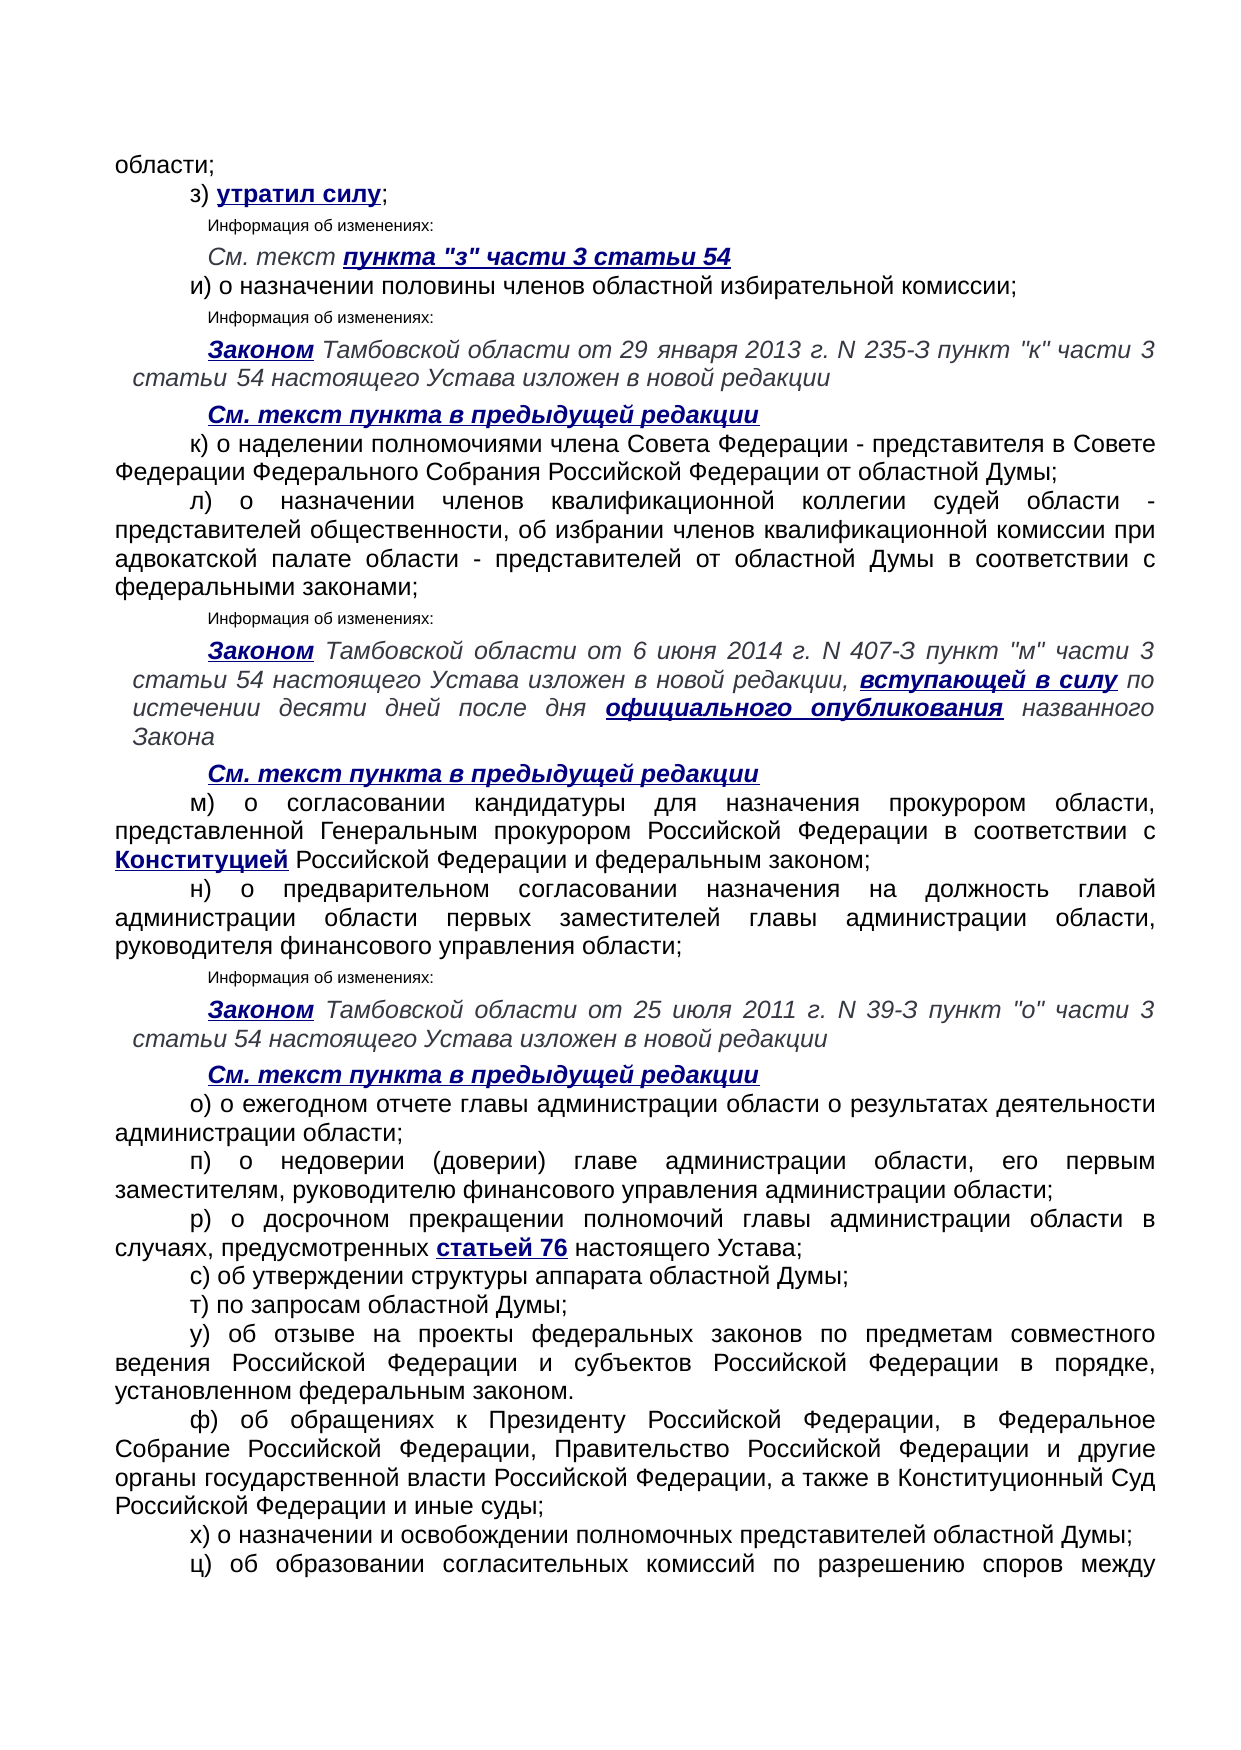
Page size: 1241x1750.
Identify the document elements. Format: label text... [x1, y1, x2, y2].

text и) о назначении половины членов областной избирательной комиссии; [114, 271, 1157, 300]
text р) о досрочном прекращении полномочий главы администрации области в случаях, предусмотренных статьей 76 настоящего Устава; [114, 1204, 1157, 1261]
text х) о назначении и освобождении полномочных представителей областной Думы; [114, 1520, 1157, 1549]
text Информация об изменениях: [132, 308, 1157, 327]
text м) о согласовании кандидатуры для назначения прокурором области, представленной Генеральным прокурором Российской Федерации в соответствии с Конституцией Российской Федерации и федеральным законом; [114, 787, 1157, 874]
text См. текст пункта в предыдущей редакции [132, 1060, 1157, 1089]
text о) о ежегодном отчете главы администрации области о результатах деятельности администрации области; [114, 1089, 1157, 1146]
text п) о недоверии (доверии) главе администрации области, его первым заместителям, руководителю финансового управления администрации области; [114, 1146, 1157, 1204]
text Информация об изменениях: [132, 215, 1157, 234]
text л) о назначении членов квалификационной коллегии судей области - представителей общественности, об избрании членов квалификационной комиссии при адвокатской палате области - представителей от областной Думы в соответствии с федеральными законами; [114, 486, 1157, 601]
text Информация об изменениях: [132, 609, 1157, 628]
text у) об отзыве на проекты федеральных законов по предметам совместного ведения Российской Федерации и субъектов Российской Федерации в порядке, установленном федеральным законом. [114, 1319, 1157, 1405]
text См. текст пункта "з" части 3 статьи 54 [132, 242, 1157, 271]
text См. текст пункта в предыдущей редакции [132, 400, 1157, 429]
text к) о наделении полномочиями члена Совета Федерации - представителя в Совете Федерации Федерального Собрания Российской Федерации от областной Думы; [114, 429, 1157, 486]
text з) утратил силу; [114, 179, 1157, 207]
text Законом Тамбовской области от 6 июня 2014 г. N 407-З пункт "м" части 3 статьи 54 настоящего Устава изложен в новой редакции, вступающей в силу по истечении десяти дней после дня официального опубликования названного Закона [132, 636, 1157, 751]
text См. текст пункта в предыдущей редакции [132, 759, 1157, 787]
text Информация об изменениях: [132, 968, 1157, 987]
text т) по запросам областной Думы; [114, 1290, 1157, 1319]
text Законом Тамбовской области от 25 июля 2011 г. N 39-З пункт "о" части 3 статьи 54 настоящего Устава изложен в новой редакции [132, 995, 1157, 1052]
text Законом Тамбовской области от 29 января 2013 г. N 235-З пункт "к" части 3 статьи 54 настоящего Устава изложен в новой редакции [132, 334, 1157, 392]
text ф) об обращениях к Президенту Российской Федерации, в Федеральное Собрание Российской Федерации, Правительство Российской Федерации и другие органы государственной власти Российской Федерации, а также в Конституционный Суд Российской Федерации и иные суды; [114, 1405, 1157, 1520]
text н) о предварительном согласовании назначения на должность главой администрации области первых заместителей главы администрации области, руководителя финансового управления области; [114, 874, 1157, 960]
text с) об утверждении структуры аппарата областной Думы; [114, 1261, 1157, 1290]
text области; [114, 150, 1157, 179]
text ц) об образовании согласительных комиссий по разрешению споров между [114, 1549, 1157, 1578]
